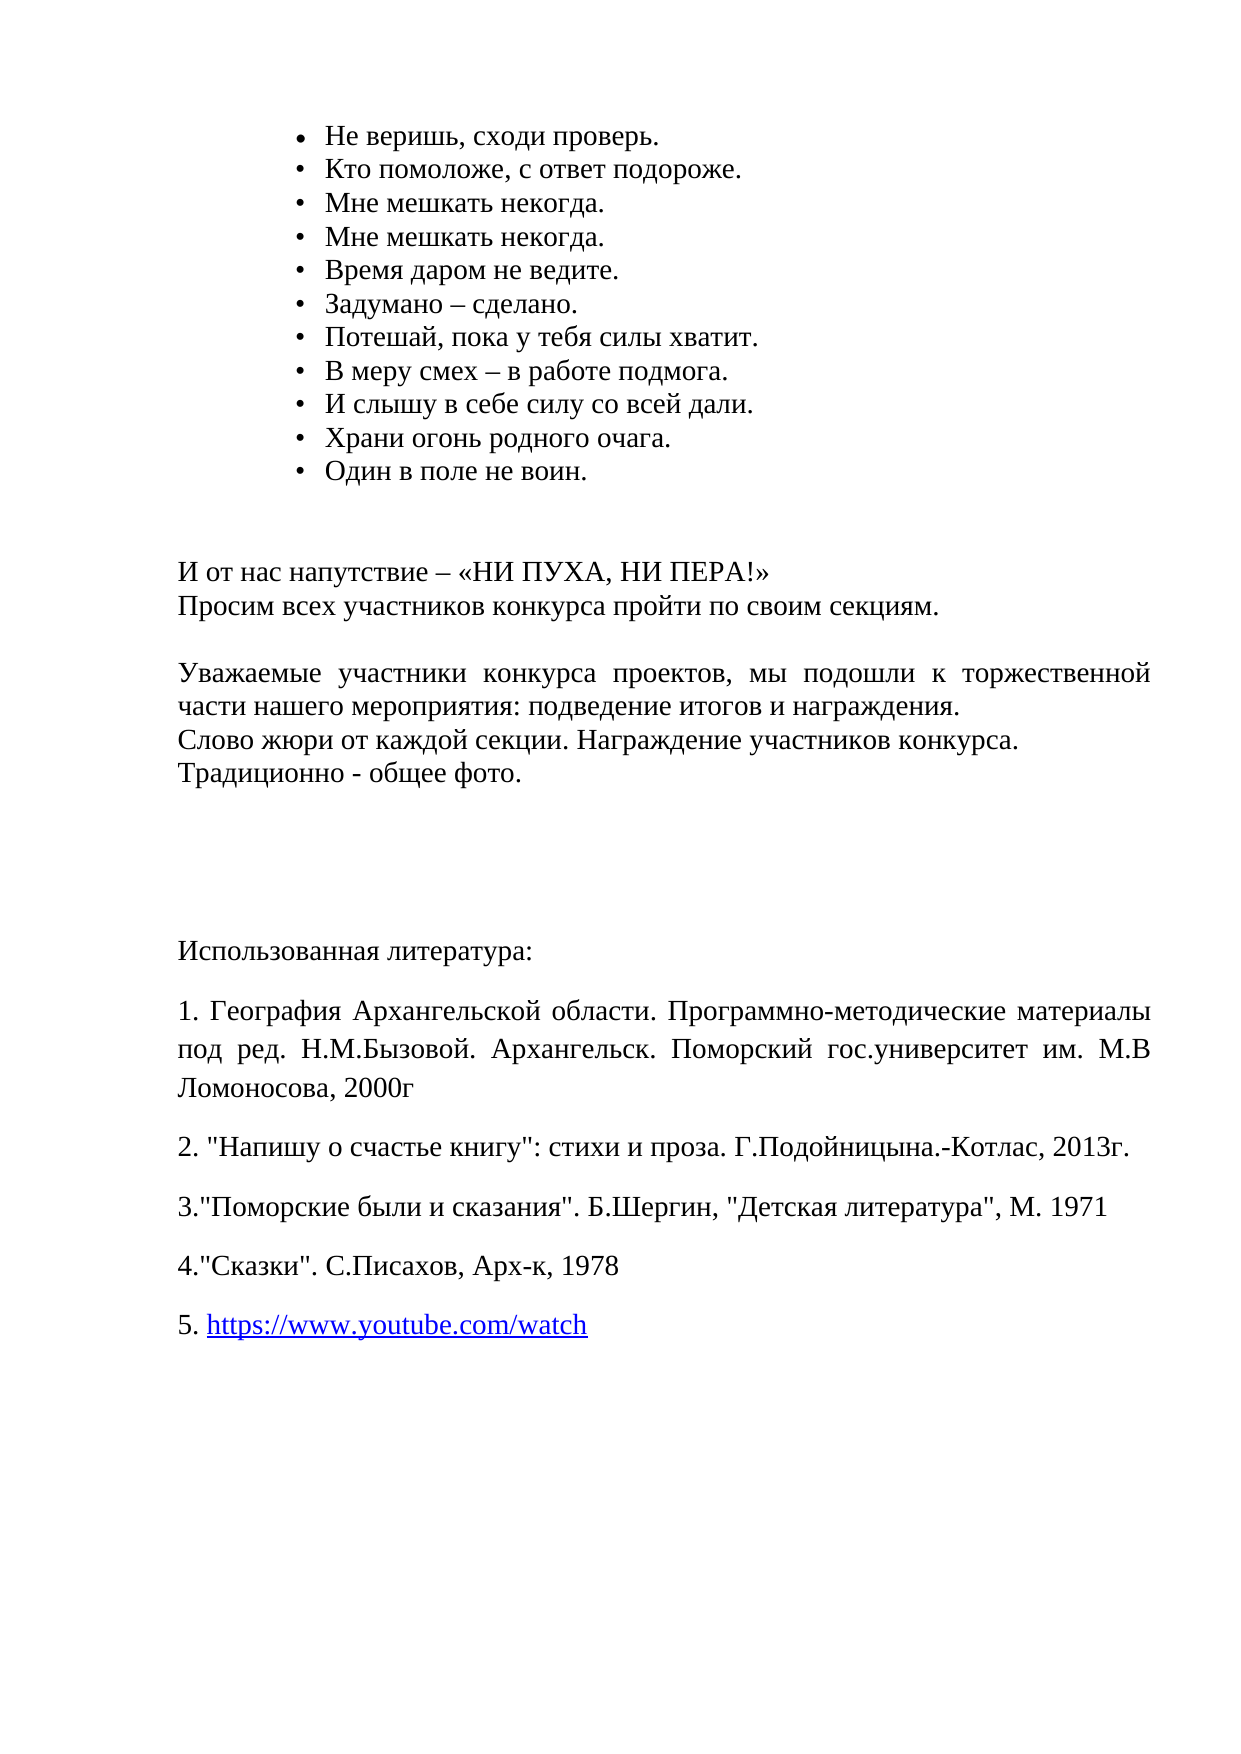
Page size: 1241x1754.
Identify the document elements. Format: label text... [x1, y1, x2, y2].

text 2. "Напишу о счастье книгу": стихи и проза. Г.Подойницына.-Котлас, 2013г. [177, 1129, 1152, 1163]
list Храни огонь родного очага. [295, 420, 1152, 453]
text 1. География Архангельской области. Программно-методические материалы под ред. Н.М.Бызовой. Архангельск. Поморский гос.университет им. М.В Ломоносова, 2000г [177, 993, 1152, 1103]
text Традиционно - общее фото. [177, 755, 1152, 789]
text 5. https://www.youtube.com/watch [177, 1307, 1152, 1341]
list И слышу в себе силу со всей дали. [295, 386, 1152, 420]
list Мне мешкать некогда. [295, 219, 1152, 252]
text Уважаемые участники конкурса проектов, мы подошли к торжественной части нашего мероприятия: подведение итогов и награждения. [177, 655, 1152, 722]
list Время даром не ведите. [295, 252, 1152, 286]
text Просим всех участников конкурса пройти по своим секциям. [177, 588, 1152, 621]
text Использованная литература: [177, 933, 1152, 967]
text Слово жюри от каждой секции. Награждение участников конкурса. [177, 722, 1152, 755]
list Кто помоложе, с ответ подороже. [295, 152, 1152, 185]
list В меру смех – в работе подмога. [295, 353, 1152, 386]
list Один в поле не воин. [295, 453, 1152, 487]
list Не веришь, сходи проверь. [295, 118, 1152, 152]
list Задумано – сделано. [295, 286, 1152, 319]
list Потешай, пока у тебя силы хватит. [295, 319, 1152, 353]
text И от нас напутствие – «НИ ПУХА, НИ ПЕРА!» [177, 554, 1152, 588]
text 4."Сказки". С.Писахов, Арх-к, 1978 [177, 1248, 1152, 1282]
list Мне мешкать некогда. [295, 185, 1152, 219]
text 3."Поморские были и сказания". Б.Шергин, "Детская литература", М. 1971 [177, 1189, 1152, 1222]
